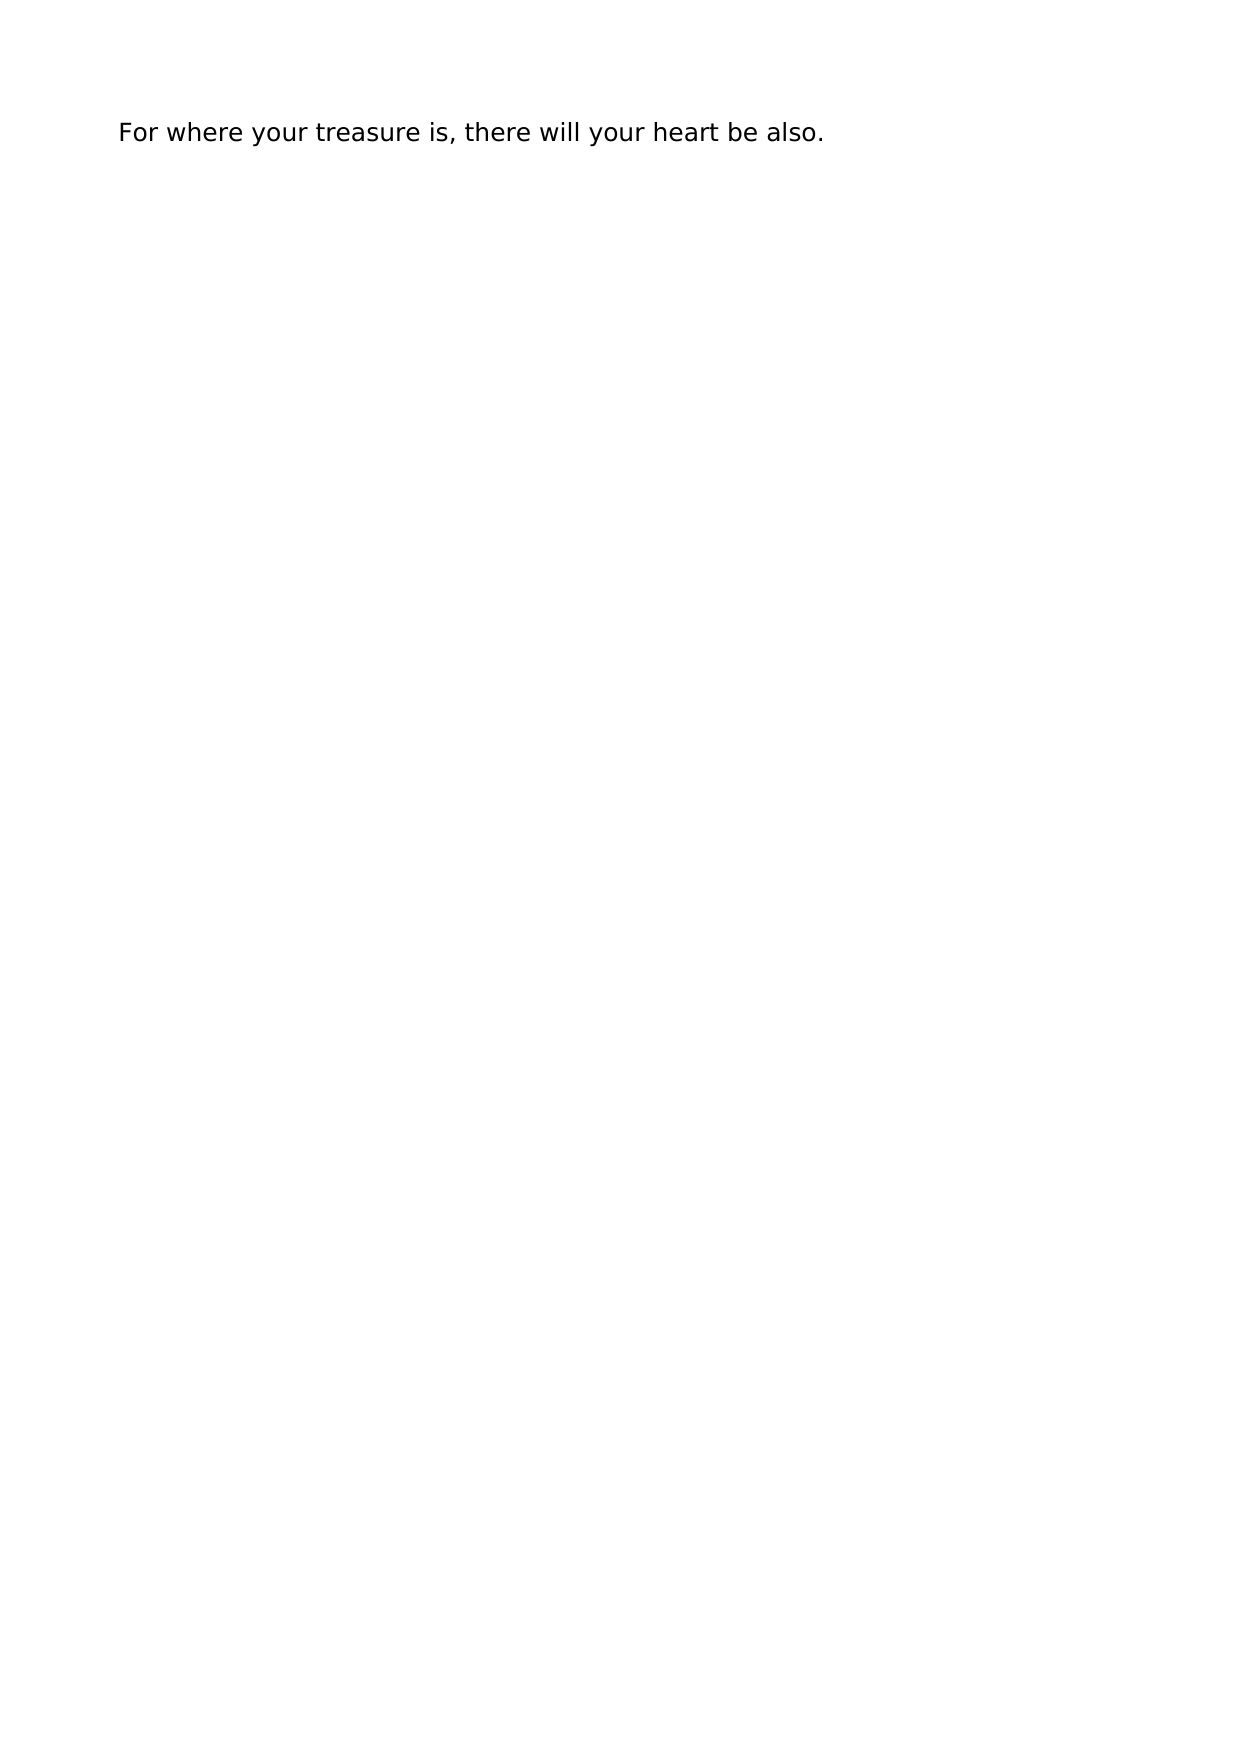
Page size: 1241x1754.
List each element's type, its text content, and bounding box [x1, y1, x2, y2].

text For where your treasure is, there will your heart be also. [118, 118, 1122, 147]
